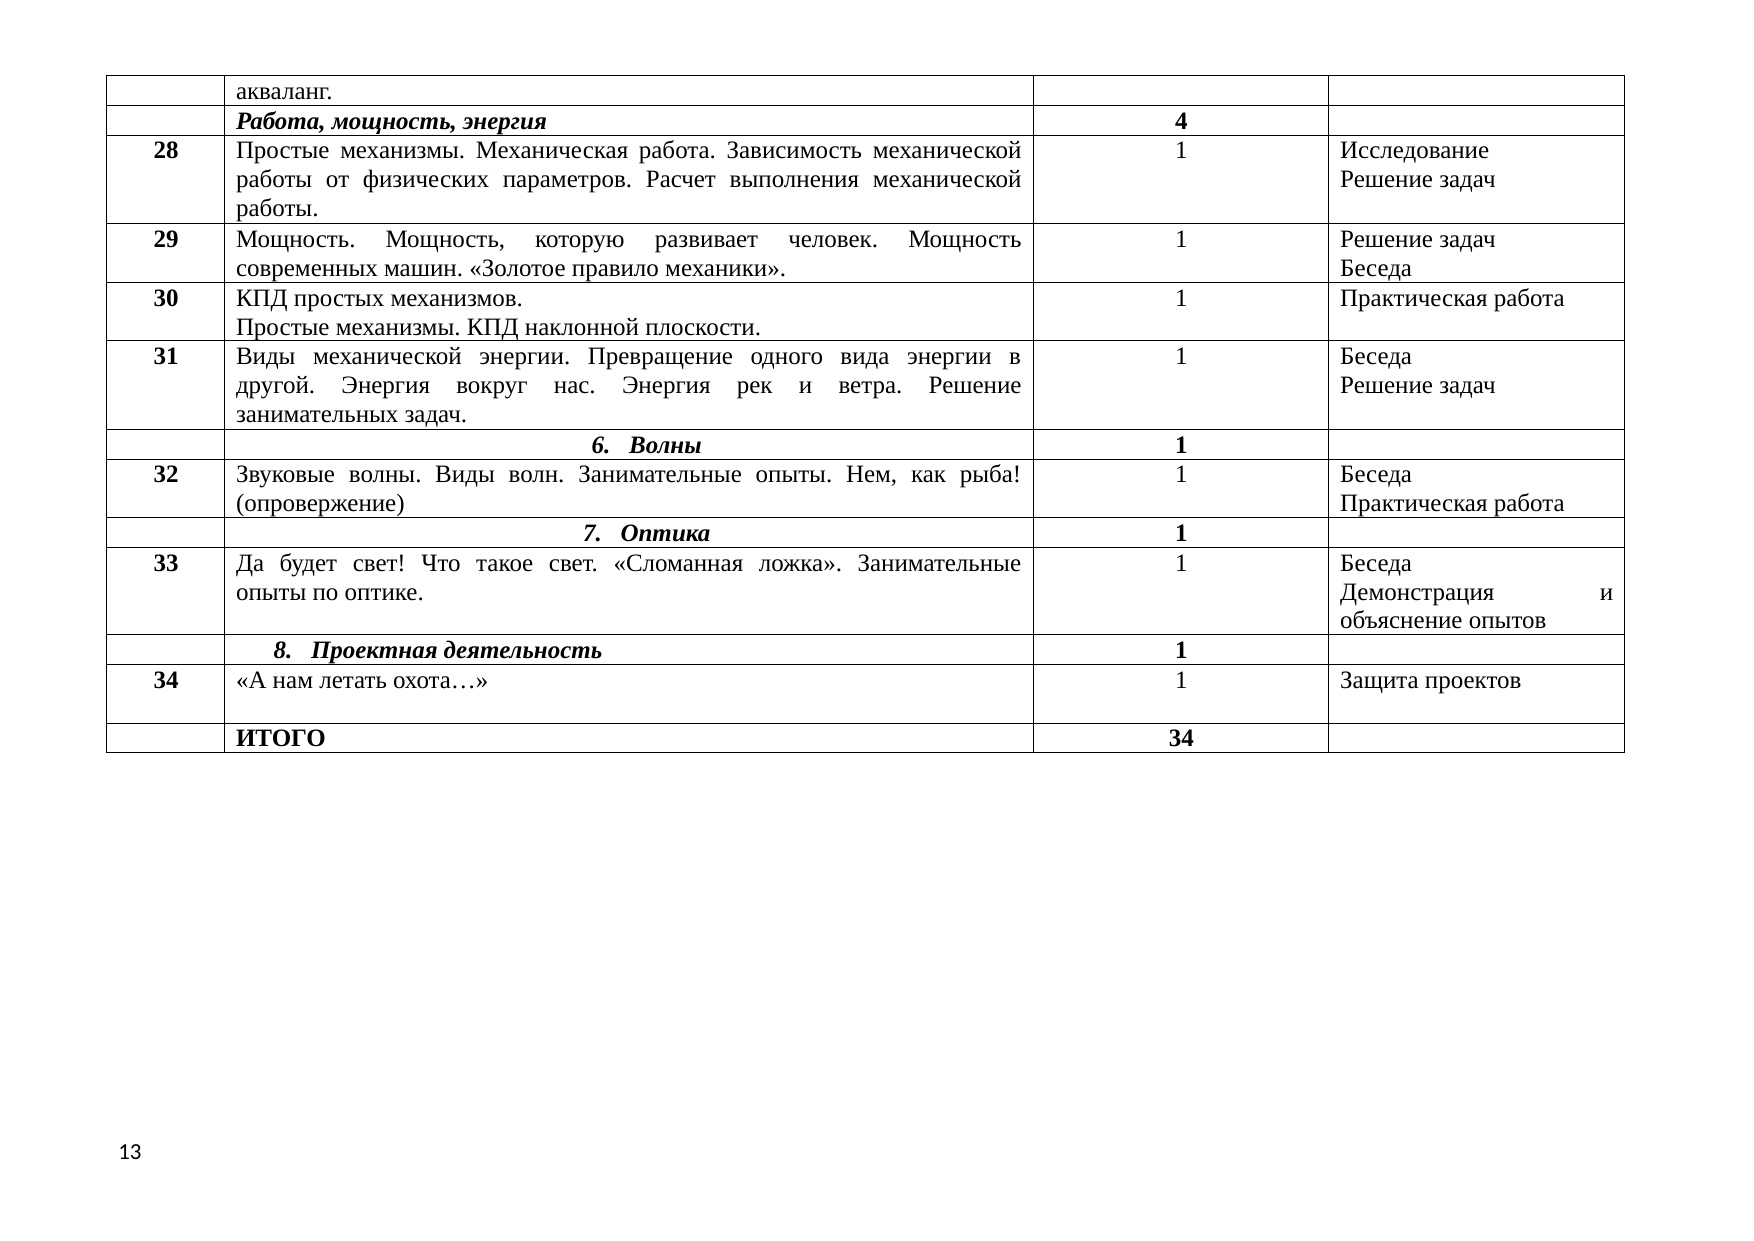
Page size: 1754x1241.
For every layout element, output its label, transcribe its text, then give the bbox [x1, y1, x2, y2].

table_cell [107, 518, 224, 547]
table_cell 4 [1034, 106, 1328, 134]
table_cell 1 [1034, 224, 1328, 282]
table_cell 1 [1034, 460, 1328, 517]
table_cell 1 [1034, 136, 1328, 223]
table_cell [1329, 430, 1624, 458]
table_cell [107, 430, 224, 458]
table_cell Беседа Демонстрация и объяснение опытов [1329, 548, 1624, 634]
table_cell [107, 76, 224, 105]
table_cell 1 [1034, 283, 1328, 340]
table_cell [1329, 76, 1624, 105]
table_cell 34 [107, 665, 224, 722]
table_cell [1329, 724, 1624, 752]
table_cell Практическая работа [1329, 283, 1624, 340]
table_cell 1 [1034, 635, 1328, 664]
table_cell Звуковые волны. Виды волн. Занимательные опыты. Нем, как рыба! (опровержение) [225, 460, 1033, 517]
table_cell 31 [107, 341, 224, 429]
table_cell Оптика [225, 518, 1033, 547]
table_cell Виды механической энергии. Превращение одного вида энергии в другой. Энергия вокруг нас. Энергия рек и ветра. Решение занимательных задач. [225, 341, 1033, 429]
table_cell [107, 724, 224, 752]
table_cell [107, 635, 224, 664]
table_cell 1 [1034, 665, 1328, 722]
table_cell Да будет свет! Что такое свет. «Сломанная ложка». Занимательные опыты по оптике. [225, 548, 1033, 634]
table_cell Решение задач Беседа [1329, 224, 1624, 282]
table_cell 34 [1034, 724, 1328, 752]
table_cell акваланг. [225, 76, 1033, 105]
table_cell КПД простых механизмов. Простые механизмы. КПД наклонной плоскости. [225, 283, 1033, 340]
table_cell 33 [107, 548, 224, 634]
table_cell «А нам летать охота…» [225, 665, 1033, 722]
table_cell [1329, 106, 1624, 134]
table_cell Волны [225, 430, 1033, 458]
table_cell Проектная деятельность [225, 635, 1033, 664]
table_cell 29 [107, 224, 224, 282]
table_cell [1329, 635, 1624, 664]
table_cell [107, 106, 224, 134]
table_cell 1 [1034, 430, 1328, 458]
table_cell ИТОГО [225, 724, 1033, 752]
table_cell [1034, 76, 1328, 105]
table_cell Мощность. Мощность, которую развивает человек. Мощность современных машин. «Золотое правило механики». [225, 224, 1033, 282]
table_cell Беседа Практическая работа [1329, 460, 1624, 517]
table_cell [1329, 518, 1624, 547]
table_cell Исследование Решение задач [1329, 136, 1624, 223]
table_cell Защита проектов [1329, 665, 1624, 722]
table_cell 30 [107, 283, 224, 340]
table_cell 1 [1034, 548, 1328, 634]
table_cell Работа, мощность, энергия [225, 106, 1033, 134]
table_cell Простые механизмы. Механическая работа. Зависимость механической работы от физических параметров. Расчет выполнения механической работы. [225, 136, 1033, 223]
table_cell 32 [107, 460, 224, 517]
table_cell 1 [1034, 518, 1328, 547]
table_cell 28 [107, 136, 224, 223]
table_cell Беседа Решение задач [1329, 341, 1624, 429]
table_cell 1 [1034, 341, 1328, 429]
